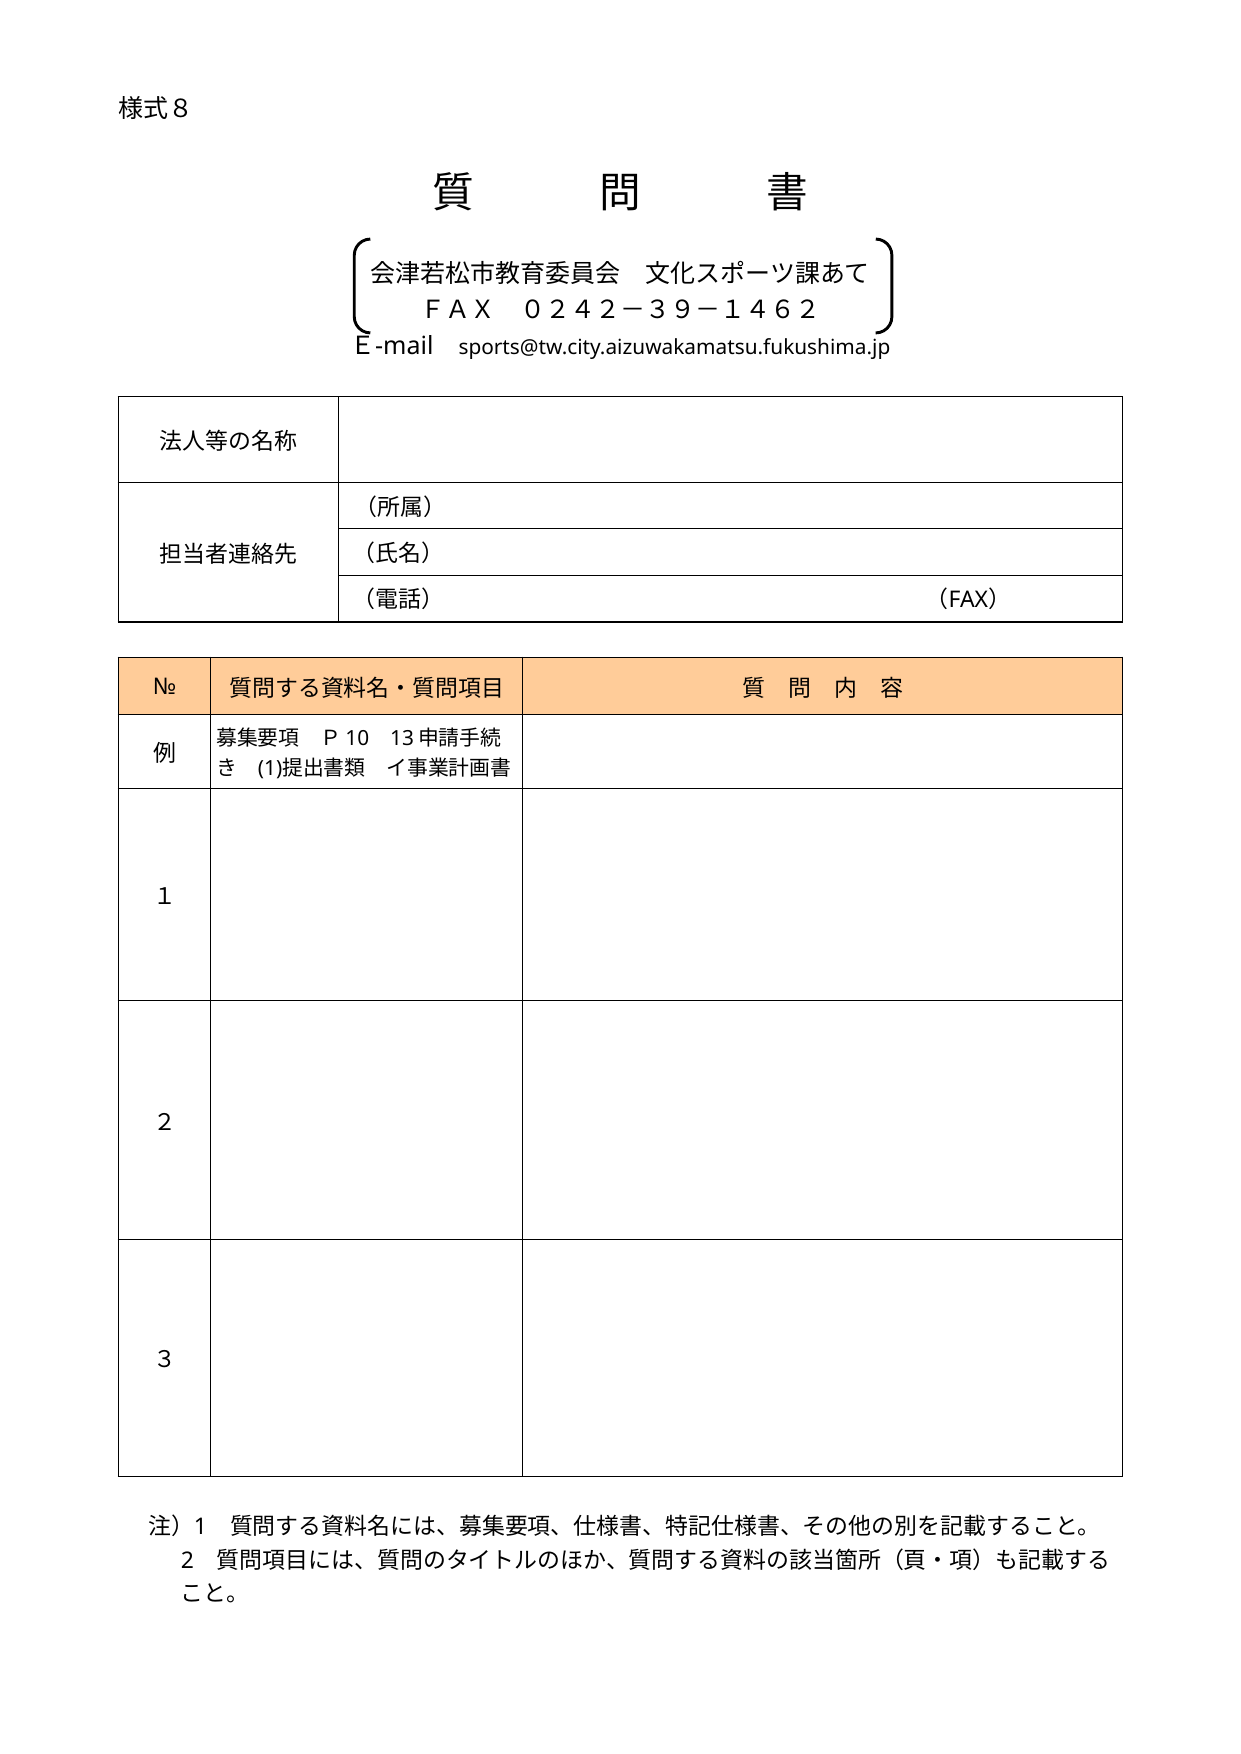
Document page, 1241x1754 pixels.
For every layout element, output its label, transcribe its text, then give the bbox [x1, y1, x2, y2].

text 様式８ [118, 88, 1122, 125]
table_cell 担当者連絡先 [119, 483, 338, 621]
table_cell [523, 1001, 1122, 1238]
table_cell ３ [119, 1240, 210, 1476]
table_header № [119, 658, 210, 714]
table_cell （氏名） [339, 529, 1122, 574]
text [894, 253, 1122, 289]
table_cell 募集要項 Ｐ10 13申請手続き (1)提出書類 イ事業計画書 [211, 715, 522, 787]
table_cell [211, 1240, 522, 1476]
text 会津若松市教育委員会 文化スポーツ課あて [356, 253, 890, 289]
table_header [339, 397, 1122, 482]
text [118, 253, 352, 289]
table_cell ２ [119, 1001, 210, 1238]
table_cell （所属） [339, 483, 1122, 528]
table_cell [211, 789, 522, 1000]
table_cell [211, 1001, 522, 1238]
table_cell [523, 1240, 1122, 1476]
text 質 問 書 [118, 159, 1122, 219]
table_cell [523, 789, 1122, 1000]
table_cell （電話） （FAX） [339, 576, 1122, 621]
text [118, 289, 354, 326]
text 2 質問項目には、質問のタイトルのほか、質問する資料の該当箇所（頁・項）も記載すること。 [181, 1542, 1122, 1608]
text 注）1 質問する資料名には、募集要項、仕様書、特記仕様書、その他の別を記載すること。 [148, 1508, 1122, 1542]
table_header 質 問 内 容 [523, 658, 1122, 714]
table_cell [523, 715, 1122, 787]
table_header 法人等の名称 [119, 397, 338, 482]
table_cell １ [119, 789, 210, 1000]
table_header 質問する資料名・質問項目 [211, 658, 522, 714]
text [892, 289, 1122, 326]
text Ｅ-mail sports@tw.city.aizuwakamatsu.fukushima.jp [118, 326, 1122, 362]
text ＦＡＸ ０２４２－３９－１４６２ [356, 289, 890, 326]
table_cell 例 [119, 715, 210, 787]
